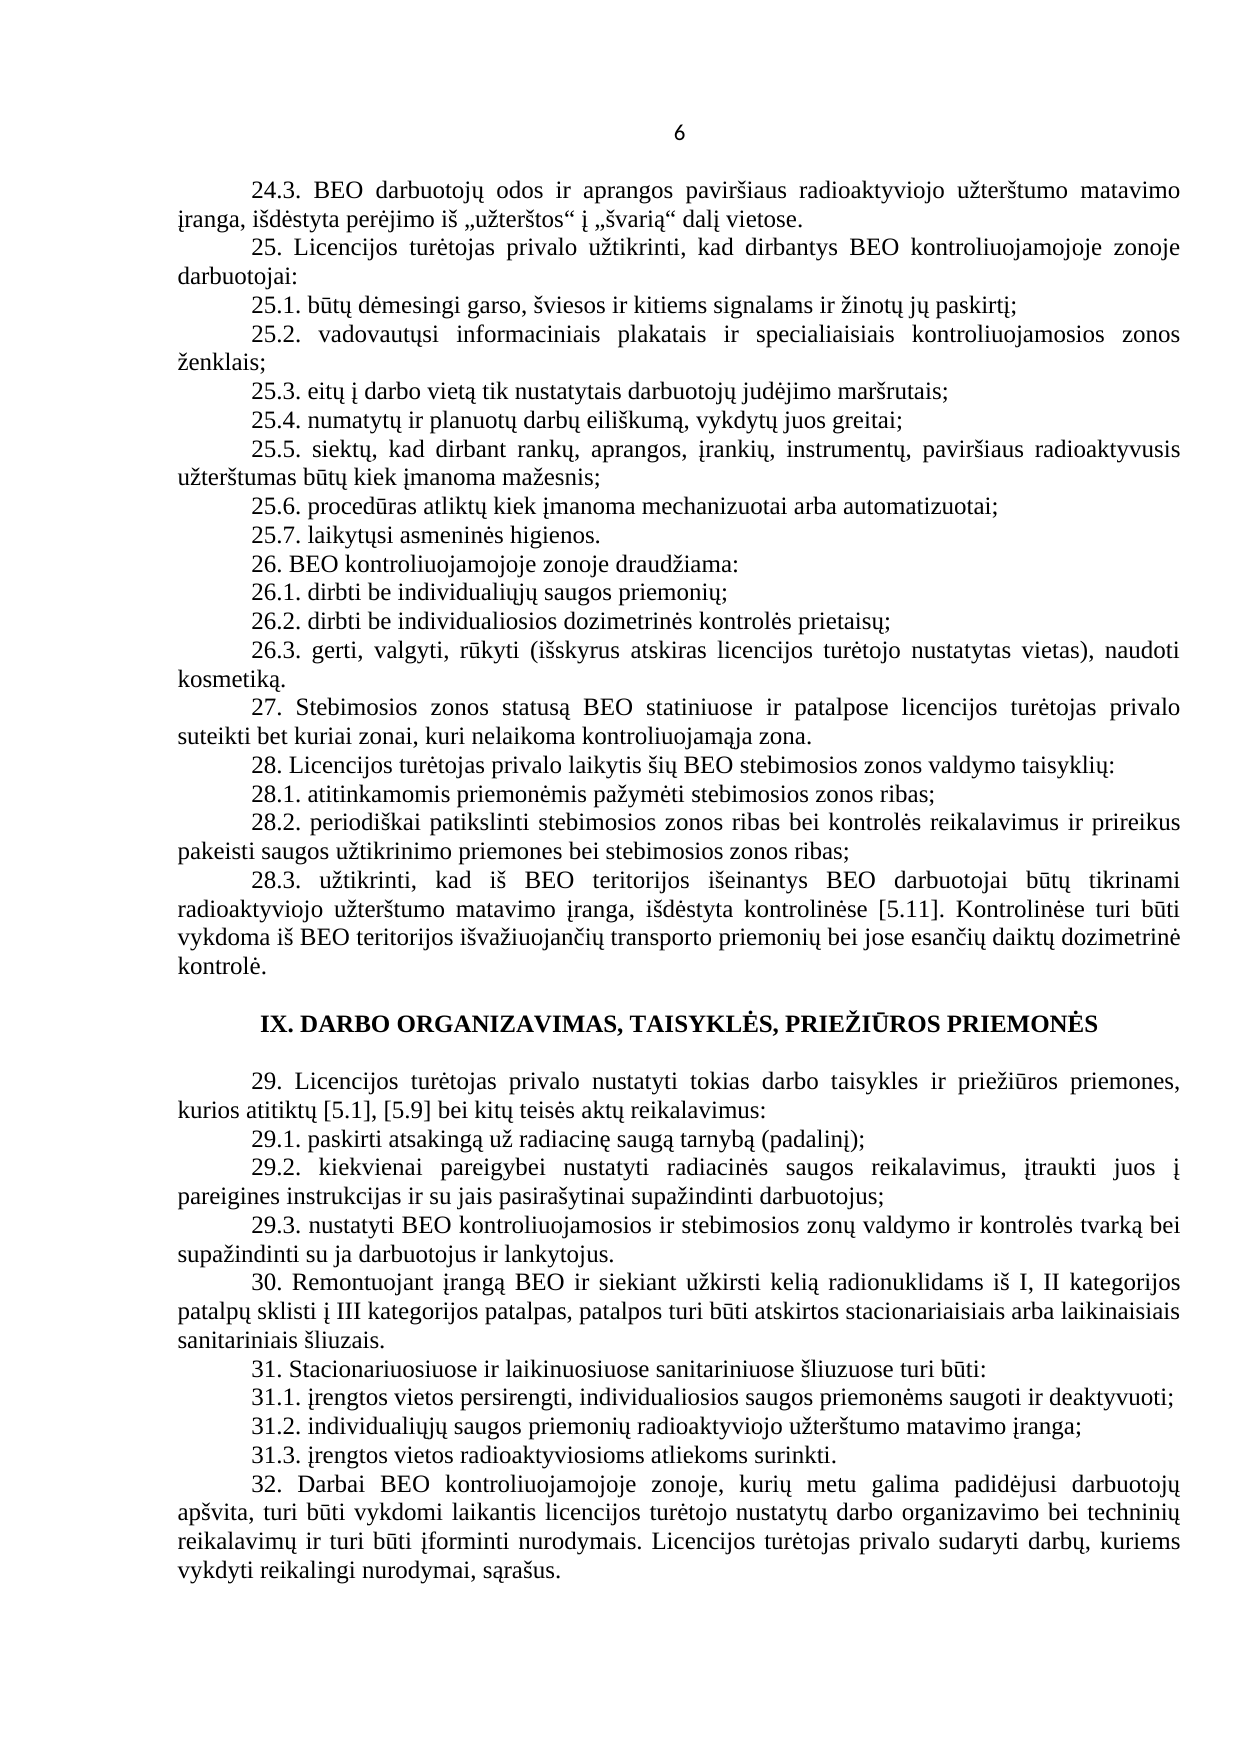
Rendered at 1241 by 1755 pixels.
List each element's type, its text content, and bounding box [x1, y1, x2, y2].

text 26.2. dirbti be individualiosios dozimetrinės kontrolės prietaisų; [177, 606, 1181, 635]
text 31. Stacionariuosiuose ir laikinuosiuose sanitariniuose šliuzuose turi būti: [177, 1354, 1181, 1382]
text 32. Darbai BEO kontroliuojamojoje zonoje, kurių metu galima padidėjusi darbuotojų apšvita, turi būti vykdomi laikantis licencijos turėtojo nustatytų darbo organizavimo bei techninių reikalavimų ir turi būti įforminti nurodymais. Licencijos turėtojas privalo sudaryti darbų, kuriems vykdyti reikalingi nurodymai, sąrašus. [177, 1469, 1181, 1584]
text 29.2. kiekvienai pareigybei nustatyti radiacinės saugos reikalavimus, įtraukti juos į pareigines instrukcijas ir su jais pasirašytinai supažindinti darbuotojus; [177, 1152, 1181, 1210]
text 25.6. procedūras atliktų kiek įmanoma mechanizuotai arba automatizuotai; [177, 491, 1181, 520]
text IX. DARBO ORGANIZAVIMAS, TAISYKLĖS, PRIEŽIŪROS PRIEMONĖS [177, 1009, 1181, 1037]
text 31.3. įrengtos vietos radioaktyviosioms atliekoms surinkti. [177, 1440, 1181, 1469]
text 28.2. periodiškai patikslinti stebimosios zonos ribas bei kontrolės reikalavimus ir prireikus pakeisti saugos užtikrinimo priemones bei stebimosios zonos ribas; [177, 807, 1181, 865]
text 26.1. dirbti be individualiųjų saugos priemonių; [177, 577, 1181, 606]
text 31.2. individualiųjų saugos priemonių radioaktyviojo užterštumo matavimo įranga; [177, 1411, 1181, 1440]
text 30. Remontuojant įrangą BEO ir siekiant užkirsti kelią radionuklidams iš I, II kategorijos patalpų sklisti į III kategorijos patalpas, patalpos turi būti atskirtos stacionariaisiais arba laikinaisiais sanitariniais šliuzais. [177, 1267, 1181, 1354]
text 26.3. gerti, valgyti, rūkyti (išskyrus atskiras licencijos turėtojo nustatytas vietas), naudoti kosmetiką. [177, 635, 1181, 692]
text 24.3. BEO darbuotojų odos ir aprangos paviršiaus radioaktyviojo užterštumo matavimo įranga, išdėstyta perėjimo iš „užterštos“ į „švarią“ dalį vietose. [177, 175, 1181, 232]
text 29.3. nustatyti BEO kontroliuojamosios ir stebimosios zonų valdymo ir kontrolės tvarką bei supažindinti su ja darbuotojus ir lankytojus. [177, 1210, 1181, 1267]
text 25.4. numatytų ir planuotų darbų eiliškumą, vykdytų juos greitai; [177, 405, 1181, 434]
text 29.1. paskirti atsakingą už radiacinę saugą tarnybą (padalinį); [177, 1124, 1181, 1152]
text 25.7. laikytųsi asmeninės higienos. [177, 520, 1181, 549]
text 26. BEO kontroliuojamojoje zonoje draudžiama: [177, 549, 1181, 577]
text 25.3. eitų į darbo vietą tik nustatytais darbuotojų judėjimo maršrutais; [177, 376, 1181, 405]
text 25. Licencijos turėtojas privalo užtikrinti, kad dirbantys BEO kontroliuojamojoje zonoje darbuotojai: [177, 232, 1181, 290]
text 25.2. vadovautųsi informaciniais plakatais ir specialiaisiais kontroliuojamosios zonos ženklais; [177, 319, 1181, 376]
text 27. Stebimosios zonos statusą BEO statiniuose ir patalpose licencijos turėtojas privalo suteikti bet kuriai zonai, kuri nelaikoma kontroliuojamąja zona. [177, 692, 1181, 750]
text 25.1. būtų dėmesingi garso, šviesos ir kitiems signalams ir žinotų jų paskirtį; [177, 290, 1181, 319]
text 28.3. užtikrinti, kad iš BEO teritorijos išeinantys BEO darbuotojai būtų tikrinami radioaktyviojo užterštumo matavimo įranga, išdėstyta kontrolinėse [5.11]. Kontrolinėse turi būti vykdoma iš BEO teritorijos išvažiuojančių transporto priemonių bei jose esančių daiktų dozimetrinė kontrolė. [177, 865, 1181, 980]
text 28.1. atitinkamomis priemonėmis pažymėti stebimosios zonos ribas; [177, 779, 1181, 807]
text 29. Licencijos turėtojas privalo nustatyti tokias darbo taisykles ir priežiūros priemones, kurios atitiktų [5.1], [5.9] bei kitų teisės aktų reikalavimus: [177, 1066, 1181, 1124]
text 28. Licencijos turėtojas privalo laikytis šių BEO stebimosios zonos valdymo taisyklių: [177, 750, 1181, 779]
text 25.5. siektų, kad dirbant rankų, aprangos, įrankių, instrumentų, paviršiaus radioaktyvusis užterštumas būtų kiek įmanoma mažesnis; [177, 434, 1181, 491]
text 31.1. įrengtos vietos persirengti, individualiosios saugos priemonėms saugoti ir deaktyvuoti; [177, 1382, 1181, 1411]
